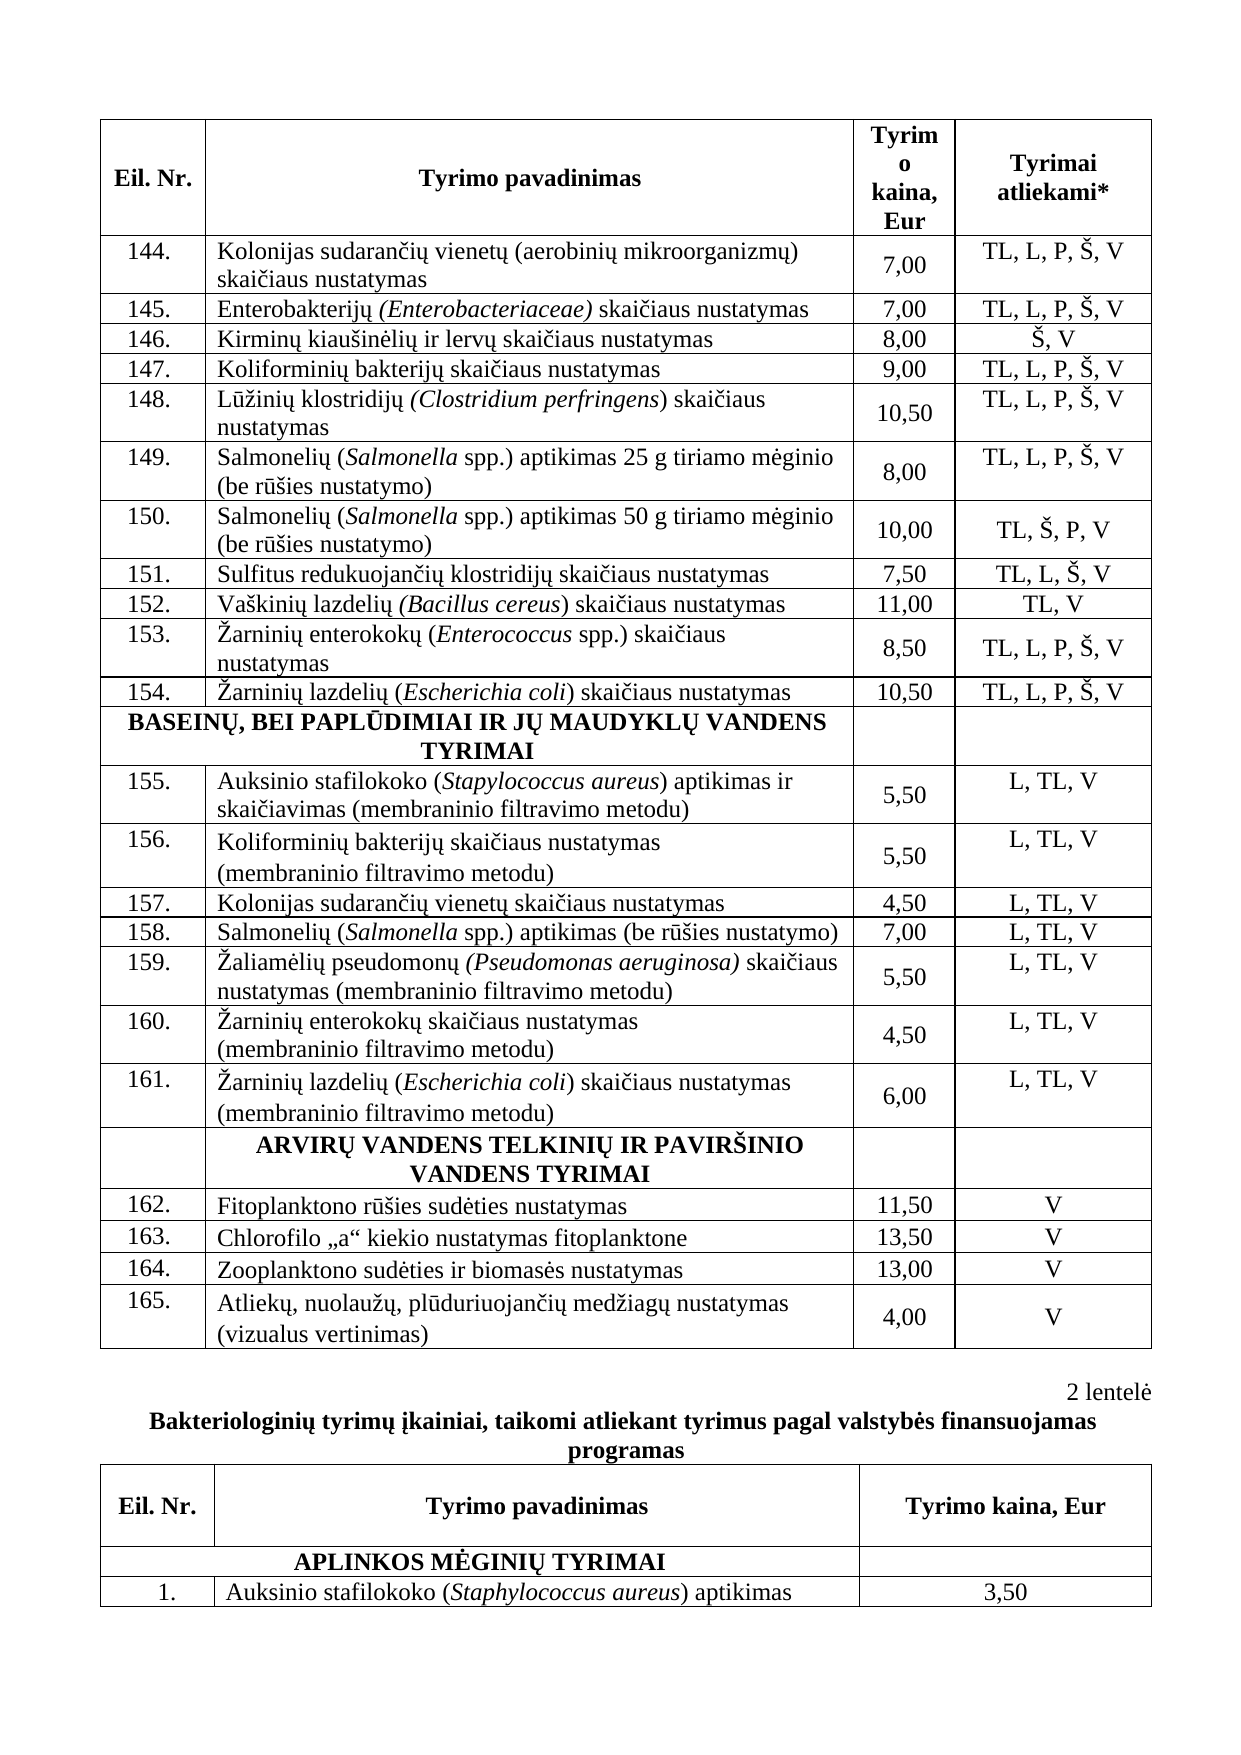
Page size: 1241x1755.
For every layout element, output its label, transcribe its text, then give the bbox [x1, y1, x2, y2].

table_cell 8,00 [854, 442, 954, 500]
table_cell 148. [101, 384, 205, 441]
table_cell Sulfitus redukuojančių klostridijų skaičiaus nustatymas [206, 559, 853, 588]
table_cell [956, 707, 1151, 765]
table_cell L, TL, V [956, 766, 1151, 823]
table_cell Žarninių enterokokų (Enterococcus spp.) skaičiaus nustatymas [206, 619, 853, 676]
table_cell Koliforminių bakterijų skaičiaus nustatymas [206, 354, 853, 383]
table_cell TL, L, P, Š, V [956, 384, 1151, 441]
table_cell Vaškinių lazdelių (Bacillus cereus) skaičiaus nustatymas [206, 589, 853, 618]
table_cell 8,00 [854, 324, 954, 353]
table_cell 7,00 [854, 236, 954, 293]
table_cell 8,50 [854, 619, 954, 676]
table_cell 6,00 [854, 1064, 954, 1127]
table_cell TL, L, P, Š, V [956, 294, 1151, 323]
table_cell TL, L, P, Š, V [956, 354, 1151, 383]
text Bakteriologinių tyrimų įkainiai, taikomi atliekant tyrimus pagal valstybės finansuojamas [100, 1406, 1152, 1435]
table_cell 160. [101, 1006, 205, 1063]
table_cell [101, 1128, 205, 1188]
table_header Tyrimo kaina, Eur [854, 120, 954, 235]
table_cell 10,50 [854, 384, 954, 441]
table_cell [956, 1128, 1151, 1188]
table_cell Kolonijas sudarančių vienetų skaičiaus nustatymas [206, 888, 853, 916]
table_cell V [956, 1189, 1151, 1220]
table_cell 158. [101, 918, 205, 946]
table_cell 147. [101, 354, 205, 383]
table_cell TL, L, Š, V [956, 559, 1151, 588]
table_cell V [956, 1221, 1151, 1252]
table_cell Kirminų kiaušinėlių ir lervų skaičiaus nustatymas [206, 324, 853, 353]
table_cell 5,50 [854, 766, 954, 823]
table_cell 144. [101, 236, 205, 293]
table_cell 11,00 [854, 589, 954, 618]
table_cell 162. [101, 1189, 205, 1220]
table_cell 154. [101, 678, 205, 706]
table_cell 5,50 [854, 824, 954, 887]
table_header Tyrimo pavadinimas [206, 120, 853, 235]
table_header Eil. Nr. [101, 120, 205, 235]
table_cell 10,00 [854, 501, 954, 558]
table_cell L, TL, V [956, 1064, 1151, 1127]
table_cell 9,00 [854, 354, 954, 383]
table_cell Š, V [956, 324, 1151, 353]
table_cell 157. [101, 888, 205, 916]
table_cell [854, 707, 954, 765]
table_cell V [956, 1253, 1151, 1284]
table_cell 152. [101, 589, 205, 618]
table_cell 153. [101, 619, 205, 676]
table_cell L, TL, V [956, 1006, 1151, 1063]
table_cell L, TL, V [956, 947, 1151, 1005]
table_cell ARVIRŲ VANDENS TELKINIŲ IR PAVIRŠINIO VANDENS TYRIMAI [206, 1128, 853, 1188]
table_cell Enterobakterijų (Enterobacteriaceae) skaičiaus nustatymas [206, 294, 853, 323]
table_cell Kolonijas sudarančių vienetų (aerobinių mikroorganizmų) skaičiaus nustatymas [206, 236, 853, 293]
table_cell TL, Š, P, V [956, 501, 1151, 558]
table_cell 161. [101, 1064, 205, 1127]
table_cell 149. [101, 442, 205, 500]
table_cell 7,50 [854, 559, 954, 588]
table_cell APLINKOS MĖGINIŲ TYRIMAI [101, 1547, 859, 1576]
table_cell 13,50 [854, 1221, 954, 1252]
table_cell Žarninių lazdelių (Escherichia coli) skaičiaus nustatymas [206, 678, 853, 706]
table_cell 165. [101, 1285, 205, 1347]
table_cell 159. [101, 947, 205, 1005]
table_cell Zooplanktono sudėties ir biomasės nustatymas [206, 1253, 853, 1284]
table_cell [854, 1128, 954, 1188]
table_cell Fitoplanktono rūšies sudėties nustatymas [206, 1189, 853, 1220]
table_cell 155. [101, 766, 205, 823]
table_cell TL, L, P, Š, V [956, 619, 1151, 676]
table_cell Koliforminių bakterijų skaičiaus nustatymas (membraninio filtravimo metodu) [206, 824, 853, 887]
table_cell 4,00 [854, 1285, 954, 1347]
text 2 lentelė [100, 1377, 1152, 1406]
table_cell Lūžinių klostridijų (Clostridium perfringens) skaičiaus nustatymas [206, 384, 853, 441]
table_cell L, TL, V [956, 888, 1151, 916]
table_cell 164. [101, 1253, 205, 1284]
table_cell TL, L, P, Š, V [956, 442, 1151, 500]
table_cell TL, L, P, Š, V [956, 678, 1151, 706]
table_cell 7,00 [854, 294, 954, 323]
table_cell TL, V [956, 589, 1151, 618]
table_cell bASEINŲ, BEI PAPLŪDIMIAI IR JŲ MAUDYKLŲ VANDENS TYRIMAI [101, 707, 853, 765]
table_cell 7,00 [854, 918, 954, 946]
text programas [100, 1435, 1152, 1463]
table_cell 13,00 [854, 1253, 954, 1284]
table_cell Auksinio stafilokoko (Staphylococcus aureus) aptikimas [215, 1577, 859, 1606]
table_cell 10,50 [854, 678, 954, 706]
table_cell Auksinio stafilokoko (Stapylococcus aureus) aptikimas ir skaičiavimas (membraninio filtravimo metodu) [206, 766, 853, 823]
table_cell Salmonelių (Salmonella spp.) aptikimas 25 g tiriamo mėginio (be rūšies nustatymo) [206, 442, 853, 500]
table_cell Salmonelių (Salmonella spp.) aptikimas (be rūšies nustatymo) [206, 918, 853, 946]
table_cell Salmonelių (Salmonella spp.) aptikimas 50 g tiriamo mėginio (be rūšies nustatymo) [206, 501, 853, 558]
table_cell Chlorofilo „a“ kiekio nustatymas fitoplanktone [206, 1221, 853, 1252]
table_cell L, TL, V [956, 824, 1151, 887]
table_cell 156. [101, 824, 205, 887]
table_cell 3,50 [860, 1577, 1151, 1606]
table_cell 150. [101, 501, 205, 558]
table_header Eil. Nr. [101, 1465, 214, 1546]
table_cell 151. [101, 559, 205, 588]
table_cell Atliekų, nuolaužų, plūduriuojančių medžiagų nustatymas (vizualus vertinimas) [206, 1285, 853, 1347]
table_header Tyrimo pavadinimas [215, 1465, 859, 1546]
table_cell TL, L, P, Š, V [956, 236, 1151, 293]
table_cell 4,50 [854, 888, 954, 916]
table_cell Žaliamėlių pseudomonų (Pseudomonas aeruginosa) skaičiaus nustatymas (membraninio filtravimo metodu) [206, 947, 853, 1005]
table_cell V [956, 1285, 1151, 1347]
table_cell L, TL, V [956, 918, 1151, 946]
table_cell 5,50 [854, 947, 954, 1005]
table_cell 146. [101, 324, 205, 353]
table_header Tyrimai atliekami* [956, 120, 1151, 235]
table_cell Žarninių enterokokų skaičiaus nustatymas (membraninio filtravimo metodu) [206, 1006, 853, 1063]
table_header Tyrimo kaina, Eur [860, 1465, 1151, 1546]
table_cell 1. [101, 1577, 214, 1606]
table_cell 163. [101, 1221, 205, 1252]
table_cell 11,50 [854, 1189, 954, 1220]
table_cell [860, 1547, 1151, 1576]
table_cell Žarninių lazdelių (Escherichia coli) skaičiaus nustatymas (membraninio filtravimo metodu) [206, 1064, 853, 1127]
table_cell 145. [101, 294, 205, 323]
table_cell 4,50 [854, 1006, 954, 1063]
